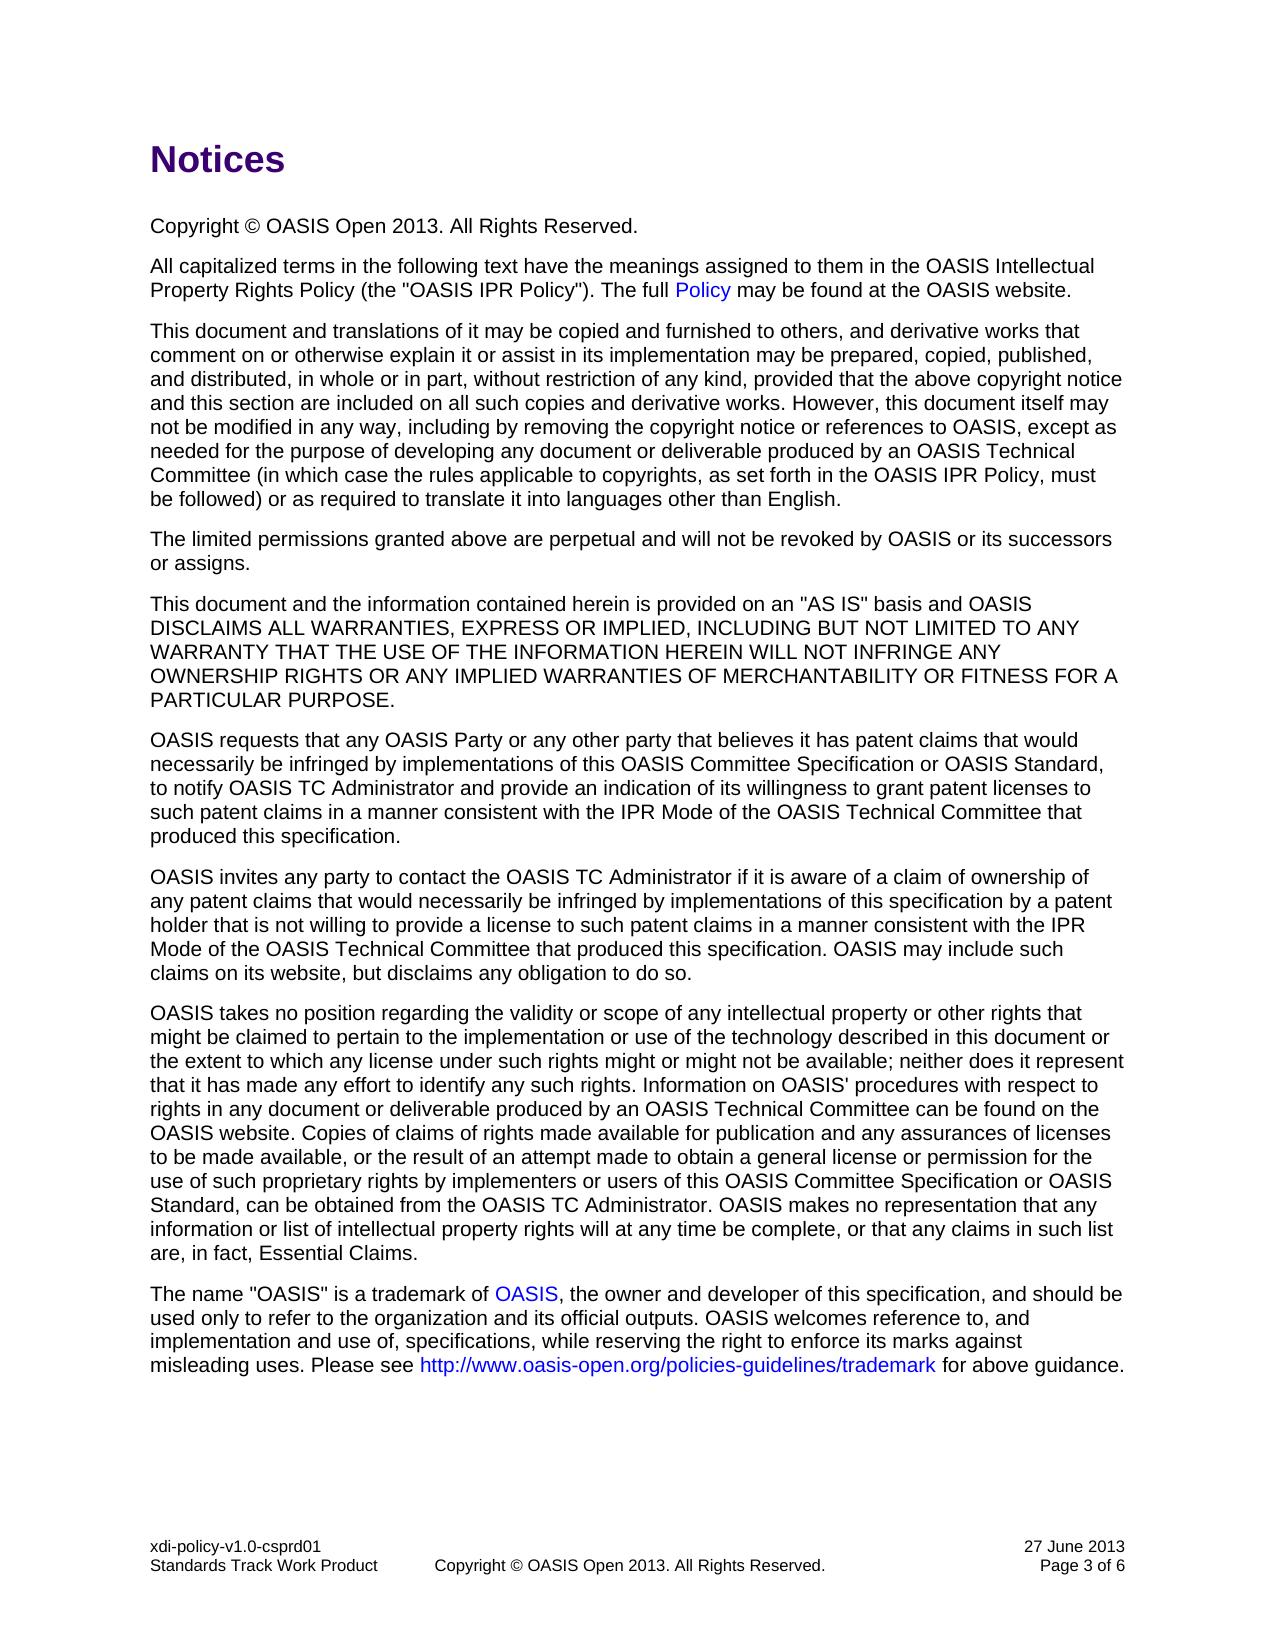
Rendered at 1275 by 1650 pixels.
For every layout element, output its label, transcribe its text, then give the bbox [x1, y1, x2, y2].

text Notices [150, 137, 1125, 180]
text This document and the information contained herein is provided on an "AS IS" basis and OASIS DISCLAIMS ALL WARRANTIES, EXPRESS OR IMPLIED, INCLUDING BUT NOT LIMITED TO ANY WARRANTY THAT THE USE OF THE INFORMATION HEREIN WILL NOT INFRINGE ANY OWNERSHIP RIGHTS OR ANY IMPLIED WARRANTIES OF MERCHANTABILITY OR FITNESS FOR A PARTICULAR PURPOSE. [150, 592, 1125, 712]
text All capitalized terms in the following text have the meanings assigned to them in the OASIS Intellectual Property Rights Policy (the "OASIS IPR Policy"). The full Policy may be found at the OASIS website. [150, 254, 1125, 302]
text The limited permissions granted above are perpetual and will not be revoked by OASIS or its successors or assigns. [150, 527, 1125, 575]
text The name "OASIS" is a trademark of OASIS, the owner and developer of this specification, and should be used only to refer to the organization and its official outputs. OASIS welcomes reference to, and implementation and use of, specifications, while reserving the right to enforce its marks against misleading uses. Please see http://www.oasis-open.org/policies-guidelines/trademark for above guidance. [150, 1281, 1125, 1377]
text OASIS requests that any OASIS Party or any other party that believes it has patent claims that would necessarily be infringed by implementations of this OASIS Committee Specification or OASIS Standard, to notify OASIS TC Administrator and provide an indication of its willingness to grant patent licenses to such patent claims in a manner consistent with the IPR Mode of the OASIS Technical Committee that produced this specification. [150, 728, 1125, 848]
text Copyright © OASIS Open 2013. All Rights Reserved. [150, 214, 1125, 238]
text This document and translations of it may be copied and furnished to others, and derivative works that comment on or otherwise explain it or assist in its implementation may be prepared, copied, published, and distributed, in whole or in part, without restriction of any kind, provided that the above copyright notice and this section are included on all such copies and derivative works. However, this document itself may not be modified in any way, including by removing the copyright notice or references to OASIS, except as needed for the purpose of developing any document or deliverable produced by an OASIS Technical Committee (in which case the rules applicable to copyrights, as set forth in the OASIS IPR Policy, must be followed) or as required to translate it into languages other than English. [150, 319, 1125, 511]
text OASIS invites any party to contact the OASIS TC Administrator if it is aware of a claim of ownership of any patent claims that would necessarily be infringed by implementations of this specification by a patent holder that is not willing to provide a license to such patent claims in a manner consistent with the IPR Mode of the OASIS Technical Committee that produced this specification. OASIS may include such claims on its website, but disclaims any obligation to do so. [150, 865, 1125, 984]
text OASIS takes no position regarding the validity or scope of any intellectual property or other rights that might be claimed to pertain to the implementation or use of the technology described in this document or the extent to which any license under such rights might or might not be available; neither does it represent that it has made any effort to identify any such rights. Information on OASIS' procedures with respect to rights in any document or deliverable produced by an OASIS Technical Committee can be found on the OASIS website. Copies of claims of rights made available for publication and any assurances of licenses to be made available, or the result of an attempt made to obtain a general license or permission for the use of such proprietary rights by implementers or users of this OASIS Committee Specification or OASIS Standard, can be obtained from the OASIS TC Administrator. OASIS makes no representation that any information or list of intellectual property rights will at any time be complete, or that any claims in such list are, in fact, Essential Claims. [150, 1001, 1125, 1265]
